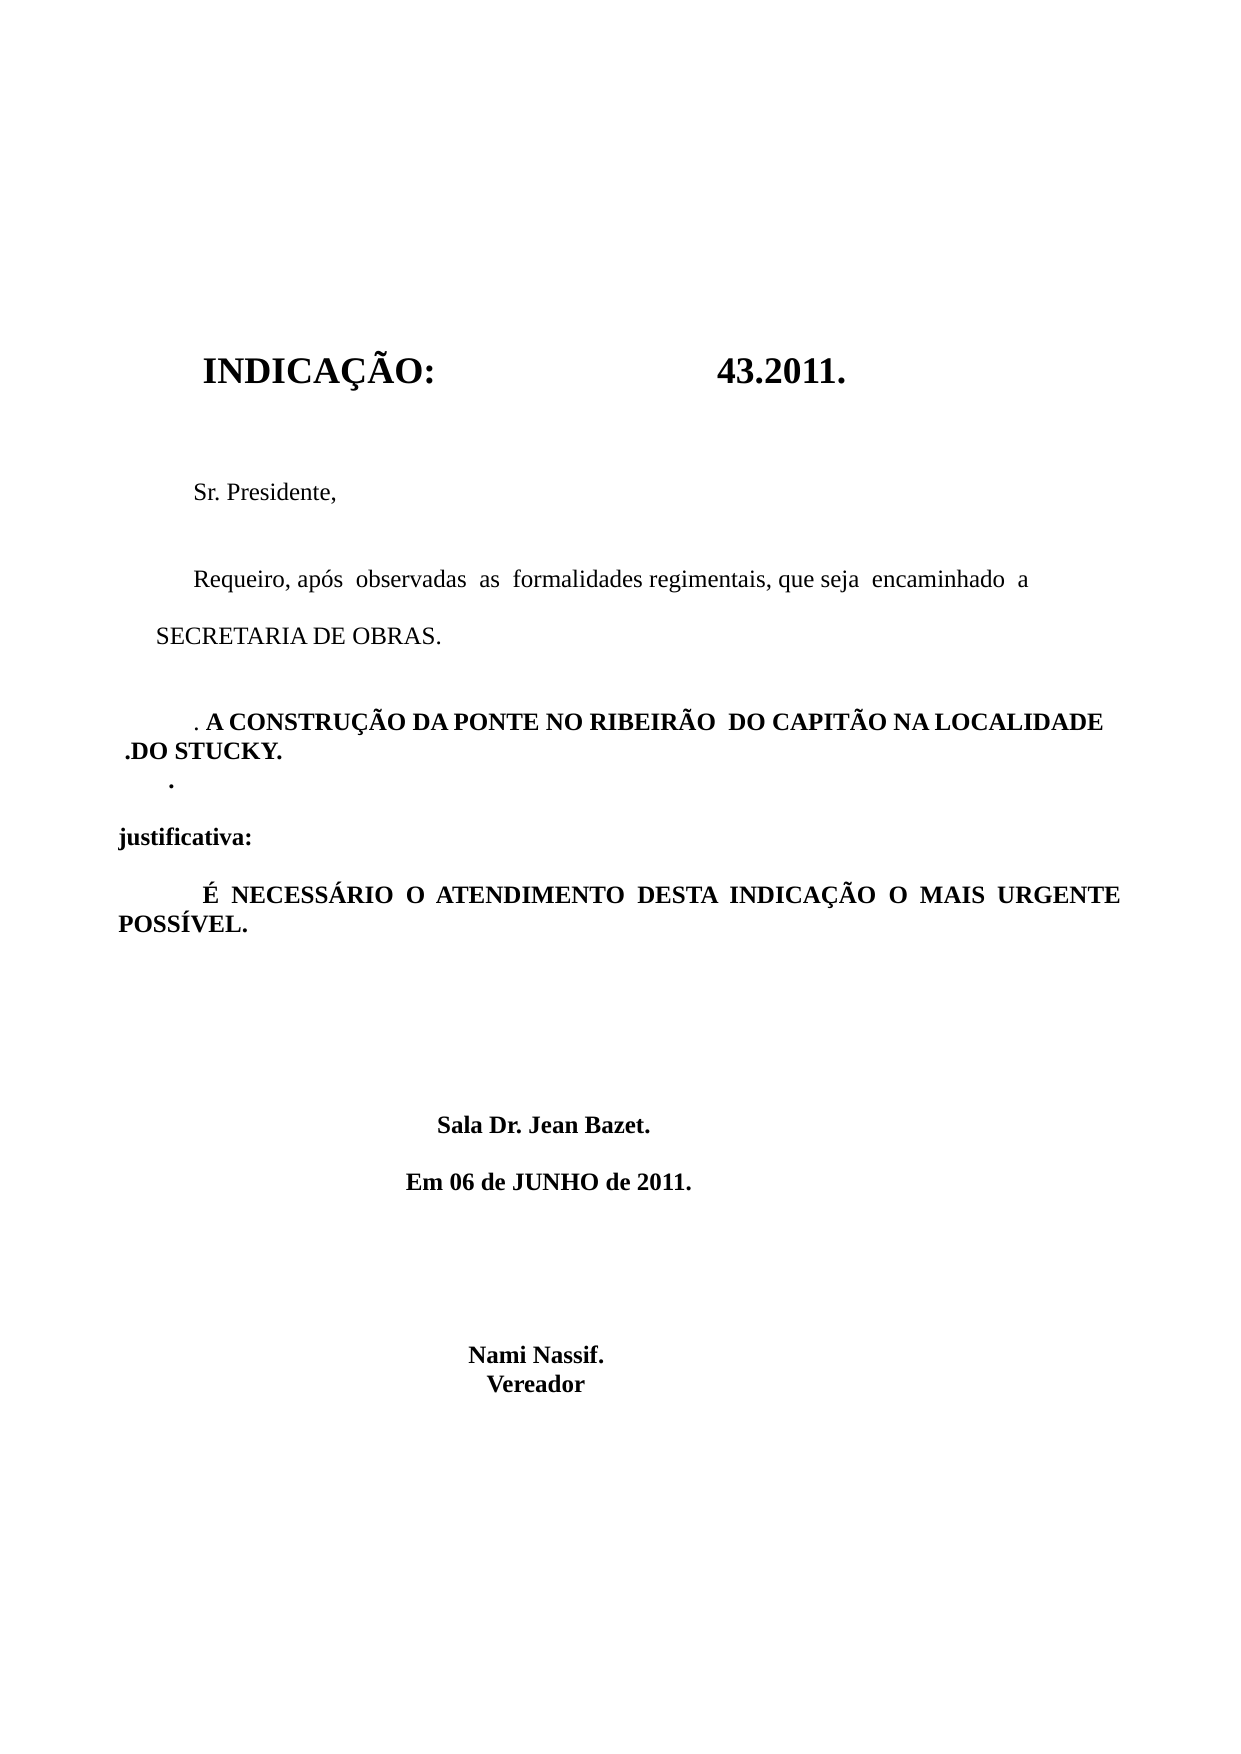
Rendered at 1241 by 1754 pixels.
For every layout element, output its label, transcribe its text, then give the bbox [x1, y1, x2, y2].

text INDICAÇÃO: 43.2011. [118, 348, 1122, 391]
text SECRETARIA DE OBRAS. [118, 621, 1122, 650]
text . A CONSTRUÇÃO DA PONTE NO RIBEIRÃO DO CAPITÃO NA LOCALIDADE [118, 707, 1122, 736]
text justificativa: [118, 822, 1122, 851]
text Nami Nassif. [118, 1340, 1122, 1369]
text .DO STUCKY. [118, 736, 1122, 765]
text É NECESSÁRIO O ATENDIMENTO DESTA INDICAÇÃO O MAIS URGENTE POSSÍVEL. [118, 880, 1122, 937]
text Sala Dr. Jean Bazet. [118, 1110, 1122, 1139]
text Sr. Presidente, [118, 477, 1122, 506]
text Requeiro, após observadas as formalidades regimentais, que seja encaminhado a [118, 564, 1122, 592]
text Vereador [118, 1369, 1122, 1397]
text . [118, 765, 1122, 794]
text Em 06 de JUNHO de 2011. [118, 1167, 1122, 1196]
